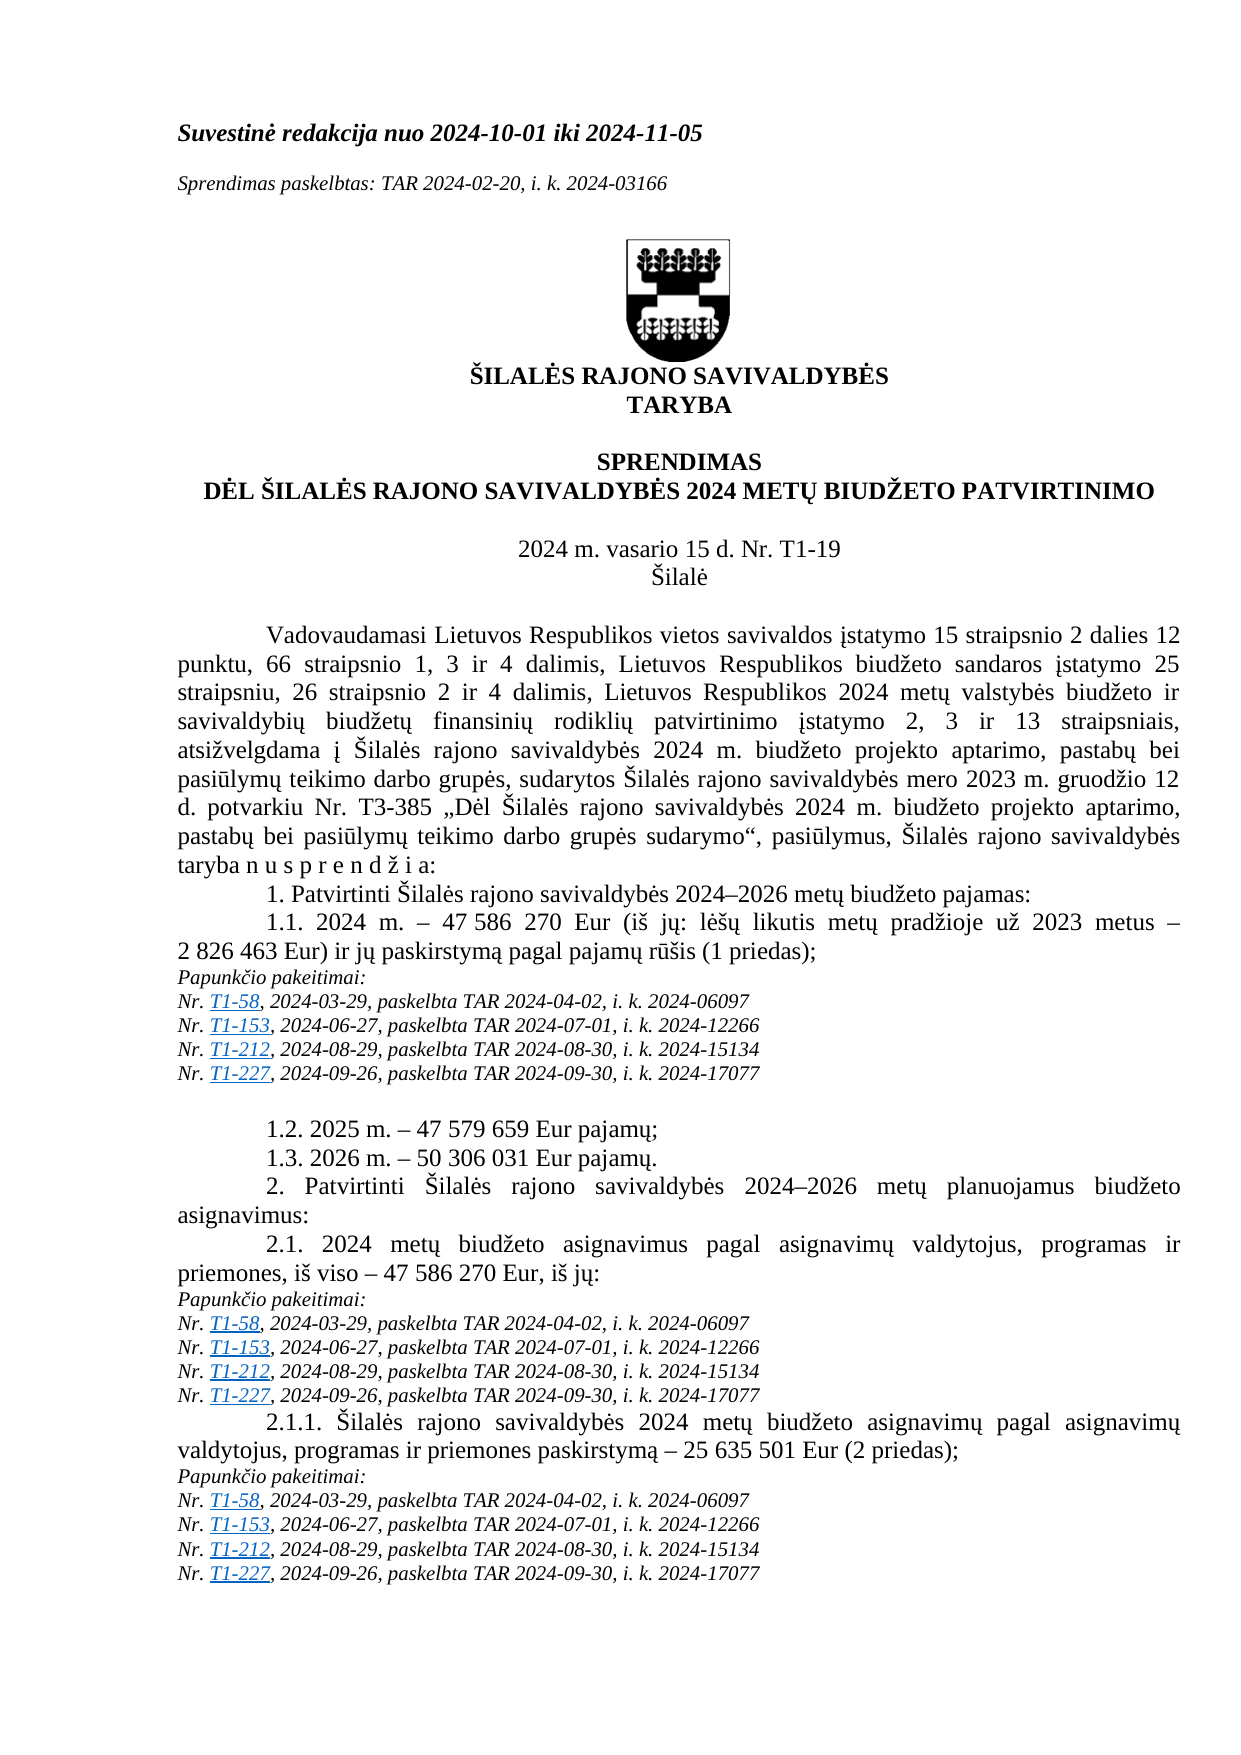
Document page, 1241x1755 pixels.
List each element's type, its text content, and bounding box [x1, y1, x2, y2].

text Nr. T1-212, 2024-08-29, paskelbta TAR 2024-08-30, i. k. 2024-15134 [177, 1037, 1181, 1061]
text Vadovaudamasi Lietuvos Respublikos vietos savivaldos įstatymo 15 straipsnio 2 dalies 12 punktu, 66 straipsnio 1, 3 ir 4 dalimis, Lietuvos Respublikos biudžeto sandaros įstatymo 25 straipsniu, 26 straipsnio 2 ir 4 dalimis, Lietuvos Respublikos 2024 metų valstybės biudžeto ir savivaldybių biudžetų finansinių rodiklių patvirtinimo įstatymo 2, 3 ir 13 straipsniais, atsižvelgdama į Šilalės rajono savivaldybės 2024 m. biudžeto projekto aptarimo, pastabų bei pasiūlymų teikimo darbo grupės, sudarytos Šilalės rajono savivaldybės mero 2023 m. gruodžio 12 d. potvarkiu Nr. T3-385 „Dėl Šilalės rajono savivaldybės 2024 m. biudžeto projekto aptarimo, pastabų bei pasiūlymų teikimo darbo grupės sudarymo“, pasiūlymus, Šilalės rajono savivaldybės taryba n u s p r e n d ž i a: [177, 620, 1181, 879]
text 2.1.1. Šilalės rajono savivaldybės 2024 metų biudžeto asignavimų pagal asignavimų valdytojus, programas ir priemones paskirstymą – 25 635 501 Eur (2 priedas); [177, 1407, 1181, 1464]
text Nr. T1-153, 2024-06-27, paskelbta TAR 2024-07-01, i. k. 2024-12266 [177, 1334, 1181, 1359]
text Nr. T1-153, 2024-06-27, paskelbta TAR 2024-07-01, i. k. 2024-12266 [177, 1013, 1181, 1037]
text Nr. T1-58, 2024-03-29, paskelbta TAR 2024-04-02, i. k. 2024-06097 [177, 1488, 1181, 1512]
text DĖL ŠILALĖS RAJONO SAVIVALDYBĖS 2024 METŲ BIUDŽETO PATVIRTINIMO [177, 476, 1181, 505]
text Suvestinė redakcija nuo 2024-10-01 iki 2024-11-05 [177, 118, 1181, 147]
text Nr. T1-212, 2024-08-29, paskelbta TAR 2024-08-30, i. k. 2024-15134 [177, 1359, 1181, 1383]
text 1.1. 2024 m. – 47 586 270 Eur (iš jų: lėšų likutis metų pradžioje už 2023 metus – 2 826 463 Eur) ir jų paskirstymą pagal pajamų rūšis (1 priedas); [177, 907, 1181, 965]
text Sprendimas paskelbtas: TAR 2024-02-20, i. k. 2024-03166 [177, 171, 1181, 195]
text 1.2. 2025 m. – 47 579 659 Eur pajamų; [177, 1114, 1181, 1143]
text ŠILALĖS RAJONO SAVIVALDYBĖS [177, 361, 1181, 390]
text Nr. T1-227, 2024-09-26, paskelbta TAR 2024-09-30, i. k. 2024-17077 [177, 1061, 1181, 1085]
text 2.1. 2024 metų biudžeto asignavimus pagal asignavimų valdytojus, programas ir priemones, iš viso – 47 586 270 Eur, iš jų: [177, 1229, 1181, 1286]
text 1.3. 2026 m. – 50 306 031 Eur pajamų. [177, 1143, 1181, 1171]
text Nr. T1-227, 2024-09-26, paskelbta TAR 2024-09-30, i. k. 2024-17077 [177, 1383, 1181, 1407]
text Papunkčio pakeitimai: [177, 965, 1181, 989]
text 2. Patvirtinti Šilalės rajono savivaldybės 2024–2026 metų planuojamus biudžeto asignavimus: [177, 1171, 1181, 1229]
text Nr. T1-153, 2024-06-27, paskelbta TAR 2024-07-01, i. k. 2024-12266 [177, 1512, 1181, 1536]
text Nr. T1-212, 2024-08-29, paskelbta TAR 2024-08-30, i. k. 2024-15134 [177, 1536, 1181, 1561]
text Nr. T1-58, 2024-03-29, paskelbta TAR 2024-04-02, i. k. 2024-06097 [177, 989, 1181, 1013]
text Nr. T1-58, 2024-03-29, paskelbta TAR 2024-04-02, i. k. 2024-06097 [177, 1311, 1181, 1334]
text 2024 m. vasario 15 d. Nr. T1-19 [177, 534, 1181, 562]
text Šilalė [177, 562, 1181, 591]
text 1. Patvirtinti Šilalės rajono savivaldybės 2024–2026 metų biudžeto pajamas: [177, 879, 1181, 907]
text Papunkčio pakeitimai: [177, 1286, 1181, 1311]
text Papunkčio pakeitimai: [177, 1464, 1181, 1488]
text SPRENDIMAS [177, 447, 1181, 476]
text Nr. T1-227, 2024-09-26, paskelbta TAR 2024-09-30, i. k. 2024-17077 [177, 1561, 1181, 1584]
text TARYBA [177, 390, 1181, 419]
